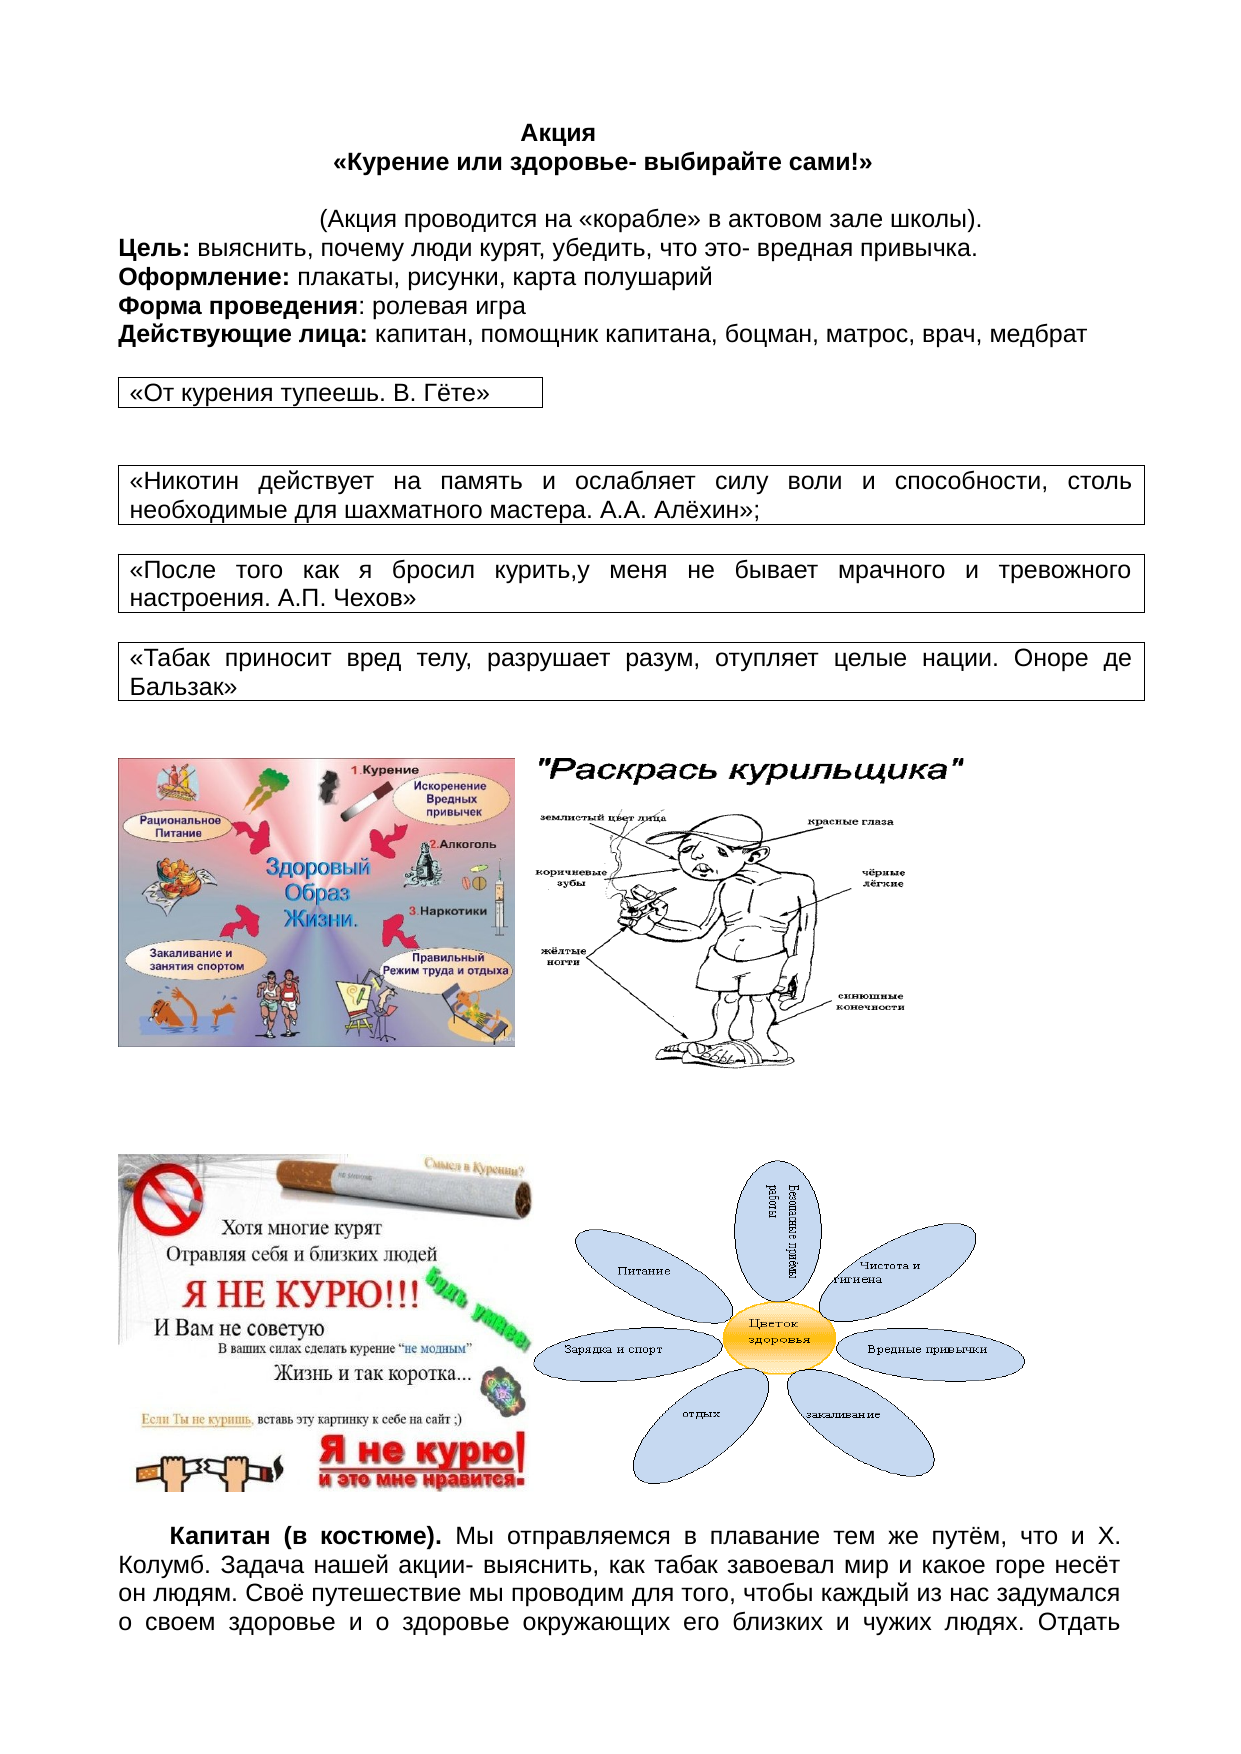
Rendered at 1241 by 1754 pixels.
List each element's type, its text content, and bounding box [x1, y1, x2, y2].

table_header «Никотин действует на память и ослабляет силу воли и способности, столь необходимые для шахматного мастера. А.А. Алёхин»; [119, 466, 1144, 524]
table_header «От курения тупеешь. В. Гёте» [119, 378, 542, 407]
table_header «После того как я бросил курить,у меня не бывает мрачного и тревожного настроения. А.П. Чехов» [119, 555, 1144, 612]
text Капитан (в костюме). Мы отправляемся в плавание тем же путём, что и Х. Колумб. Задача нашей акции- выяснить, как табак завоевал мир и какое горе несёт он людям. Своё путешествие мы проводим для того, чтобы каждый из нас задумался о своем здоровье и о здоровье окружающих его близких и чужих людях. Отдать [118, 1521, 1122, 1636]
text Цель: выяснить, почему люди курят, убедить, что это- вредная привычка. [118, 233, 1122, 262]
text Действующие лица: капитан, помощник капитана, боцман, матрос, врач, медбрат [118, 319, 1122, 348]
text Оформление: плакаты, рисунки, карта полушарий [118, 262, 1122, 291]
text (Акция проводится на «корабле» в актовом зале школы). [118, 204, 1122, 233]
text Акция [118, 118, 1122, 147]
text Форма проведения: ролевая игра [118, 291, 1122, 319]
text «Курение или здоровье- выбирайте сами!» [118, 147, 1122, 176]
table_header «Табак приносит вред телу, разрушает разум, отупляет целые нации. Оноре де Бальзак» [119, 643, 1144, 700]
